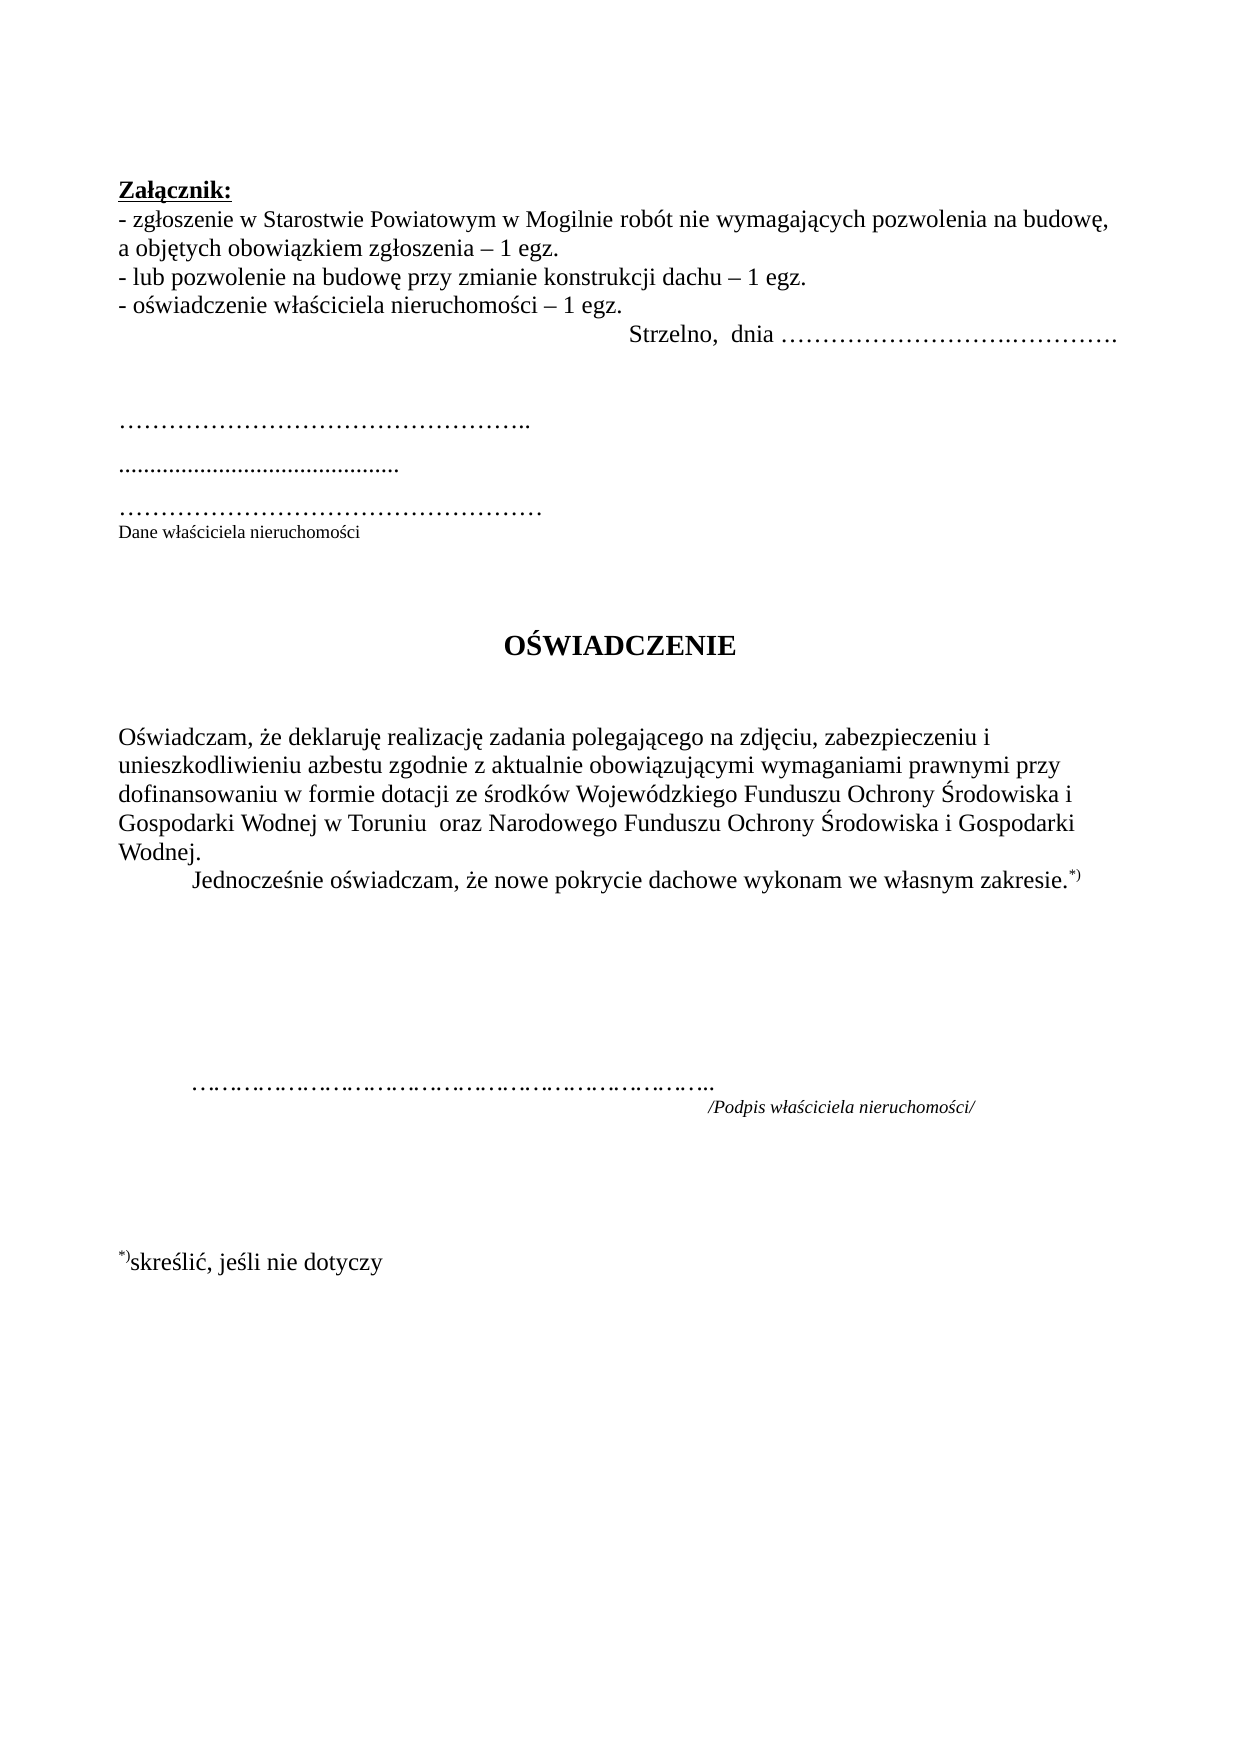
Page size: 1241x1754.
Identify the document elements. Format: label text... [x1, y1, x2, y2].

text OŚWIADCZENIE [118, 628, 1122, 662]
text *)skreślić, jeśli nie dotyczy [118, 1247, 1122, 1275]
text - lub pozwolenie na budowę przy zmianie konstrukcji dachu – 1 egz. [118, 262, 1122, 291]
text …………………………………………… [118, 492, 1122, 521]
text Oświadczam, że deklaruję realizację zadania polegającego na zdjęciu, zabezpieczeniu i unieszkodliwieniu azbestu zgodnie z aktualnie obowiązującymi wymaganiami prawnymi przy dofinansowaniu w formie dotacji ze środków Wojewódzkiego Funduszu Ochrony Środowiska i Gospodarki Wodnej w Toruniu oraz Narodowego Funduszu Ochrony Środowiska i Gospodarki Wodnej. [118, 722, 1122, 866]
text Załącznik: [118, 176, 1122, 204]
text ............................................. [118, 449, 1122, 477]
text ………………………………………….. [118, 406, 1122, 434]
text Strzelno, dnia ……………………….…………. [118, 319, 1122, 348]
text - zgłoszenie w Starostwie Powiatowym w Mogilnie robót nie wymagających pozwolenia na budowę, a objętych obowiązkiem zgłoszenia – 1 egz. [118, 204, 1122, 262]
text Jednocześnie oświadczam, że nowe pokrycie dachowe wykonam we własnym zakresie.*) [118, 866, 1122, 894]
text …………………………………………………………….. [118, 1038, 1122, 1096]
text /Podpis właściciela nieruchomości/ [634, 1096, 1122, 1117]
text - oświadczenie właściciela nieruchomości – 1 egz. [118, 291, 1122, 319]
text Dane właściciela nieruchomości [118, 521, 1122, 542]
